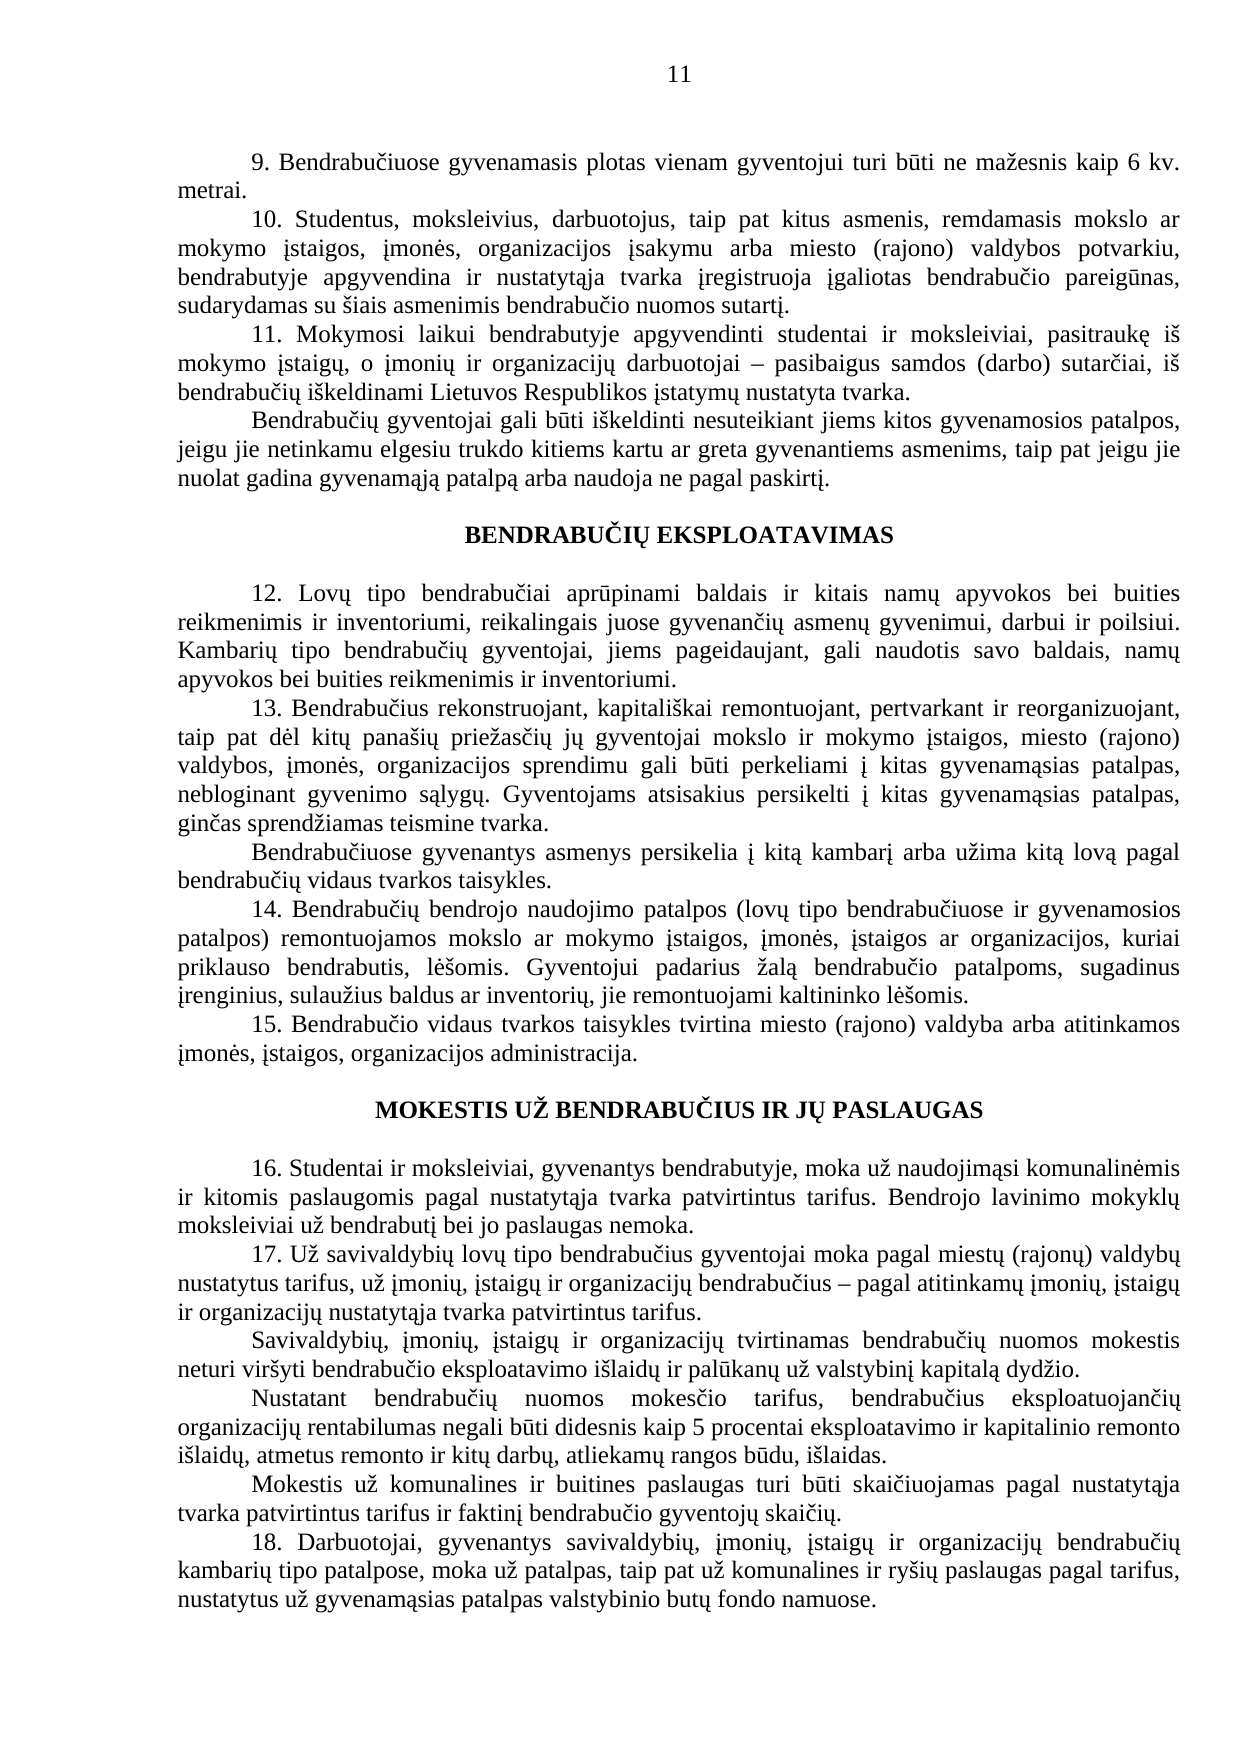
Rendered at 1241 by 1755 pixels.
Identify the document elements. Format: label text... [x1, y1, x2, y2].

text Bendrabučių gyventojai gali būti iškeldinti nesuteikiant jiems kitos gyvenamosios patalpos, jeigu jie netinkamu elgesiu trukdo kitiems kartu ar greta gyvenantiems asmenims, taip pat jeigu jie nuolat gadina gyvenamąją patalpą arba naudoja ne pagal paskirtį. [177, 406, 1181, 492]
text 12. Lovų tipo bendrabučiai aprūpinami baldais ir kitais namų apyvokos bei buities reikmenimis ir inventoriumi, reikalingais juose gyvenančių asmenų gyvenimui, darbui ir poilsiui. Kambarių tipo bendrabučių gyventojai, jiems pageidaujant, gali naudotis savo baldais, namų apyvokos bei buities reikmenimis ir inventoriumi. [177, 578, 1181, 693]
text 10. Studentus, moksleivius, darbuotojus, taip pat kitus asmenis, remdamasis mokslo ar mokymo įstaigos, įmonės, organizacijos įsakymu arba miesto (rajono) valdybos potvarkiu, bendrabutyje apgyvendina ir nustatytąja tvarka įregistruoja įgaliotas bendrabučio pareigūnas, sudarydamas su šiais asmenimis bendrabučio nuomos sutartį. [177, 204, 1181, 319]
text Bendrabučiuose gyvenantys asmenys persikelia į kitą kambarį arba užima kitą lovą pagal bendrabučių vidaus tvarkos taisykles. [177, 837, 1181, 894]
text 15. Bendrabučio vidaus tvarkos taisykles tvirtina miesto (rajono) valdyba arba atitinkamos įmonės, įstaigos, organizacijos administracija. [177, 1009, 1181, 1067]
text Savivaldybių, įmonių, įstaigų ir organizacijų tvirtinamas bendrabučių nuomos mokestis neturi viršyti bendrabučio eksploatavimo išlaidų ir palūkanų už valstybinį kapitalą dydžio. [177, 1326, 1181, 1383]
text 17. Už savivaldybių lovų tipo bendrabučius gyventojai moka pagal miestų (rajonų) valdybų nustatytus tarifus, už įmonių, įstaigų ir organizacijų bendrabučius – pagal atitinkamų įmonių, įstaigų ir organizacijų nustatytąja tvarka patvirtintus tarifus. [177, 1239, 1181, 1326]
text 16. Studentai ir moksleiviai, gyvenantys bendrabutyje, moka už naudojimąsi komunalinėmis ir kitomis paslaugomis pagal nustatytąja tvarka patvirtintus tarifus. Bendrojo lavinimo mokyklų moksleiviai už bendrabutį bei jo paslaugas nemoka. [177, 1153, 1181, 1239]
text 13. Bendrabučius rekonstruojant, kapitališkai remontuojant, pertvarkant ir reorganizuojant, taip pat dėl kitų panašių priežasčių jų gyventojai mokslo ir mokymo įstaigos, miesto (rajono) valdybos, įmonės, organizacijos sprendimu gali būti perkeliami į kitas gyvenamąsias patalpas, nebloginant gyvenimo sąlygų. Gyventojams atsisakius persikelti į kitas gyvenamąsias patalpas, ginčas sprendžiamas teismine tvarka. [177, 693, 1181, 837]
text 14. Bendrabučių bendrojo naudojimo patalpos (lovų tipo bendrabučiuose ir gyvenamosios patalpos) remontuojamos mokslo ar mokymo įstaigos, įmonės, įstaigos ar organizacijos, kuriai priklauso bendrabutis, lėšomis. Gyventojui padarius žalą bendrabučio patalpoms, sugadinus įrenginius, sulaužius baldus ar inventorių, jie remontuojami kaltininko lėšomis. [177, 894, 1181, 1009]
text Mokestis už bendrabučius ir jų paslaugas [177, 1096, 1181, 1124]
text Nustatant bendrabučių nuomos mokesčio tarifus, bendrabučius eksploatuojančių organizacijų rentabilumas negali būti didesnis kaip 5 procentai eksploatavimo ir kapitalinio remonto išlaidų, atmetus remonto ir kitų darbų, atliekamų rangos būdu, išlaidas. [177, 1383, 1181, 1469]
text 18. Darbuotojai, gyvenantys savivaldybių, įmonių, įstaigų ir organizacijų bendrabučių kambarių tipo patalpose, moka už patalpas, taip pat už komunalines ir ryšių paslaugas pagal tarifus, nustatytus už gyvenamąsias patalpas valstybinio butų fondo namuose. [177, 1527, 1181, 1613]
text Mokestis už komunalines ir buitines paslaugas turi būti skaičiuojamas pagal nustatytąja tvarka patvirtintus tarifus ir faktinį bendrabučio gyventojų skaičių. [177, 1469, 1181, 1527]
text Bendrabučių eksploatavimas [177, 521, 1181, 549]
text 11. Mokymosi laikui bendrabutyje apgyvendinti studentai ir moksleiviai, pasitraukę iš mokymo įstaigų, o įmonių ir organizacijų darbuotojai – pasibaigus samdos (darbo) sutarčiai, iš bendrabučių iškeldinami Lietuvos Respublikos įstatymų nustatyta tvarka. [177, 319, 1181, 406]
text 9. Bendrabučiuose gyvenamasis plotas vienam gyventojui turi būti ne mažesnis kaip 6 kv. metrai. [177, 147, 1181, 204]
